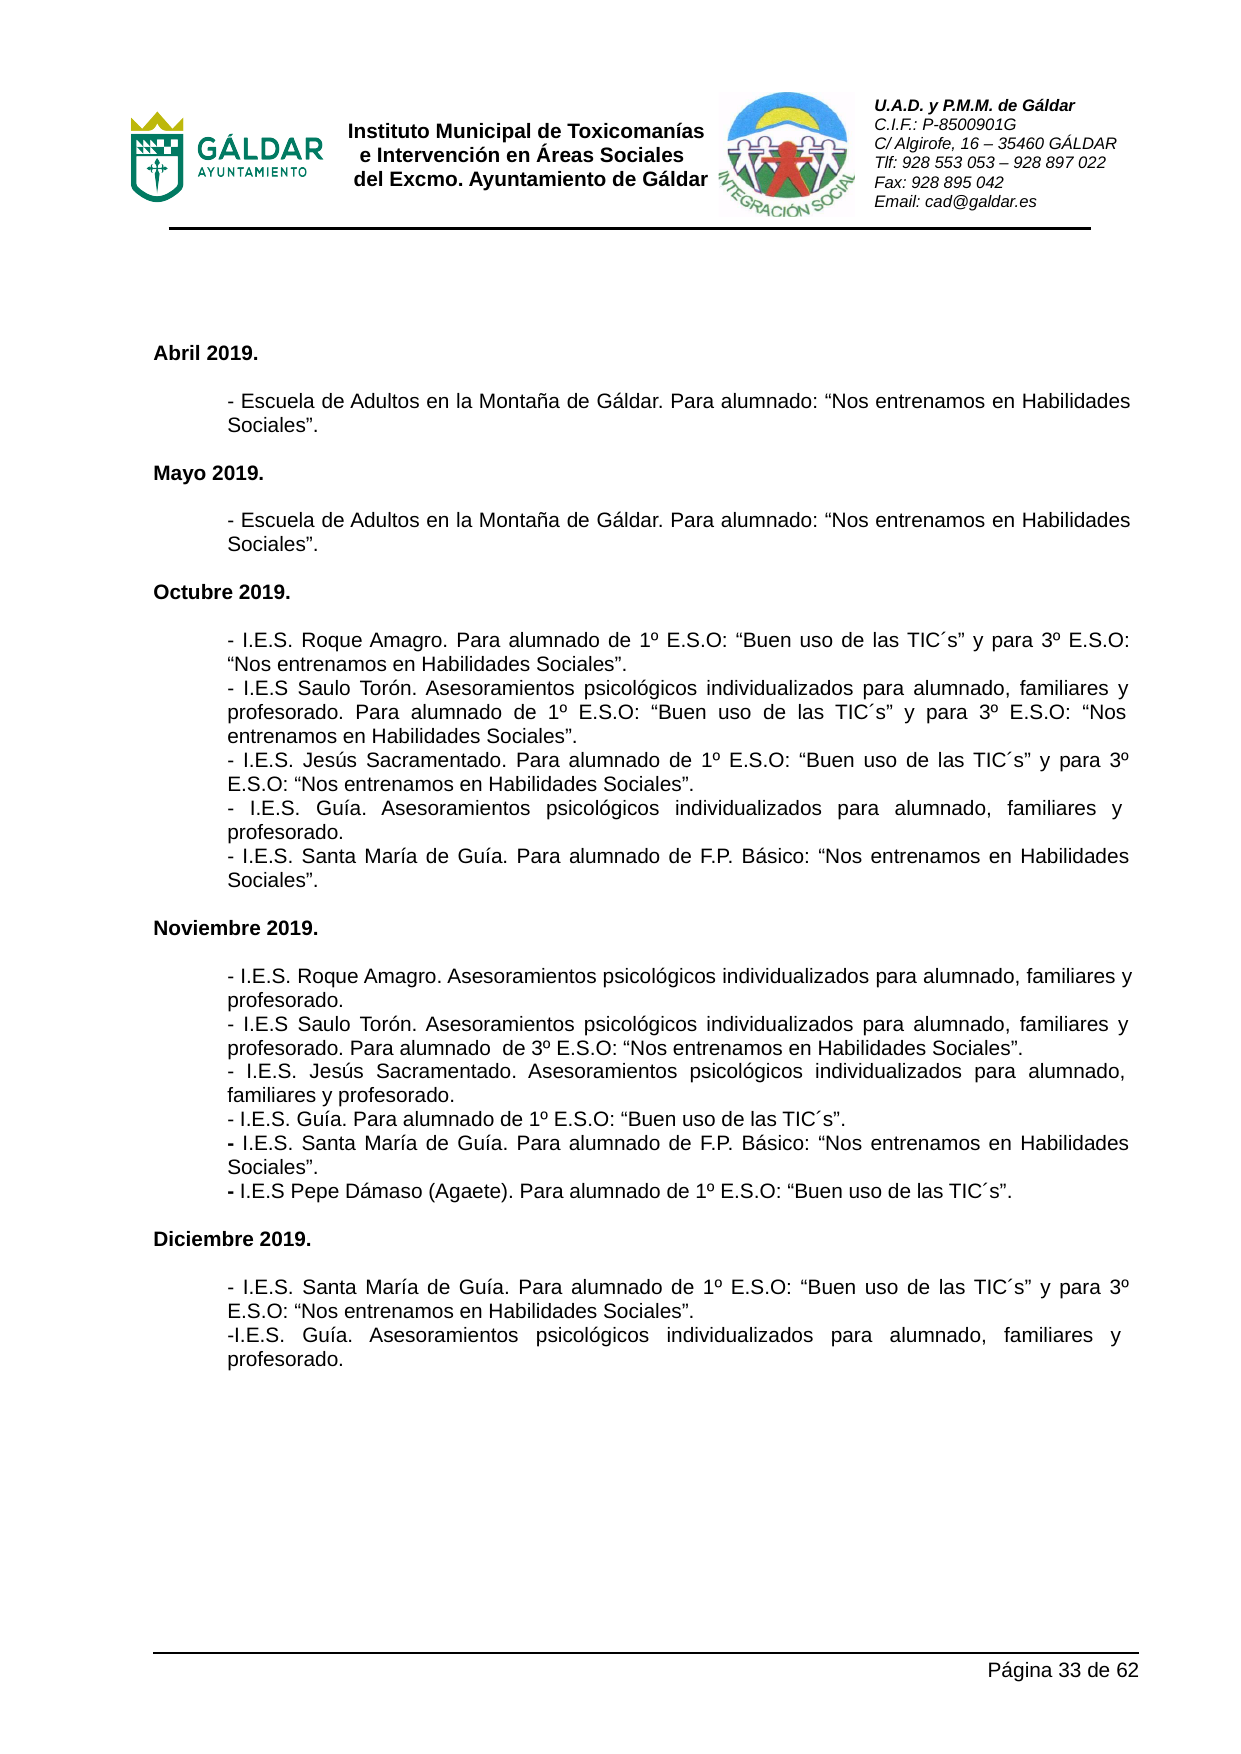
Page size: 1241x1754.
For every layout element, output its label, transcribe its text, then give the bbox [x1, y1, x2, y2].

text -I.E.S. Guía. Asesoramientos psicológicos individualizados para alumnado, familiares y profesorado. [153, 1323, 1139, 1371]
text Noviembre 2019. [153, 916, 1139, 939]
text Abril 2019. [153, 341, 1139, 364]
text - I.E.S. Roque Amagro. Para alumnado de 1º E.S.O: “Buen uso de las TIC´s” y para 3º E.S.O: “Nos entrenamos en Habilidades Sociales”. [153, 628, 1139, 676]
text Octubre 2019. [153, 580, 1139, 604]
picture [111, 88, 340, 225]
picture [718, 92, 855, 217]
text - I.E.S. Santa María de Guía. Para alumnado de F.P. Básico: “Nos entrenamos en Habilidades Sociales”. [153, 1131, 1139, 1179]
text - I.E.S. Guía. Asesoramientos psicológicos individualizados para alumnado, familiares y profesorado. [153, 796, 1139, 844]
text - I.E.S Pepe Dámaso (Agaete). Para alumnado de 1º E.S.O: “Buen uso de las TIC´s”. [153, 1179, 1139, 1203]
text - I.E.S Saulo Torón. Asesoramientos psicológicos individualizados para alumnado, familiares y profesorado. Para alumnado de 3º E.S.O: “Nos entrenamos en Habilidades Sociales”. [153, 1011, 1139, 1059]
text - I.E.S Saulo Torón. Asesoramientos psicológicos individualizados para alumnado, familiares y profesorado. Para alumnado de 1º E.S.O: “Buen uso de las TIC´s” y para 3º E.S.O: “Nos entrenamos en Habilidades Sociales”. [153, 676, 1139, 748]
text - I.E.S. Jesús Sacramentado. Para alumnado de 1º E.S.O: “Buen uso de las TIC´s” y para 3º E.S.O: “Nos entrenamos en Habilidades Sociales”. [153, 748, 1139, 796]
text - I.E.S. Santa María de Guía. Para alumnado de F.P. Básico: “Nos entrenamos en Habilidades Sociales”. [153, 844, 1139, 892]
text - I.E.S. Roque Amagro. Asesoramientos psicológicos individualizados para alumnado, familiares y profesorado. [153, 963, 1139, 1011]
text - Escuela de Adultos en la Montaña de Gáldar. Para alumnado: “Nos entrenamos en Habilidades Sociales”. [153, 388, 1139, 436]
text - Escuela de Adultos en la Montaña de Gáldar. Para alumnado: “Nos entrenamos en Habilidades Sociales”. [153, 508, 1139, 556]
text - I.E.S. Jesús Sacramentado. Asesoramientos psicológicos individualizados para alumnado, familiares y profesorado. [153, 1059, 1139, 1107]
text Mayo 2019. [153, 460, 1139, 484]
text Diciembre 2019. [153, 1227, 1139, 1251]
text - I.E.S. Guía. Para alumnado de 1º E.S.O: “Buen uso de las TIC´s”. [153, 1107, 1139, 1131]
text - I.E.S. Santa María de Guía. Para alumnado de 1º E.S.O: “Buen uso de las TIC´s” y para 3º E.S.O: “Nos entrenamos en Habilidades Sociales”. [153, 1275, 1139, 1323]
